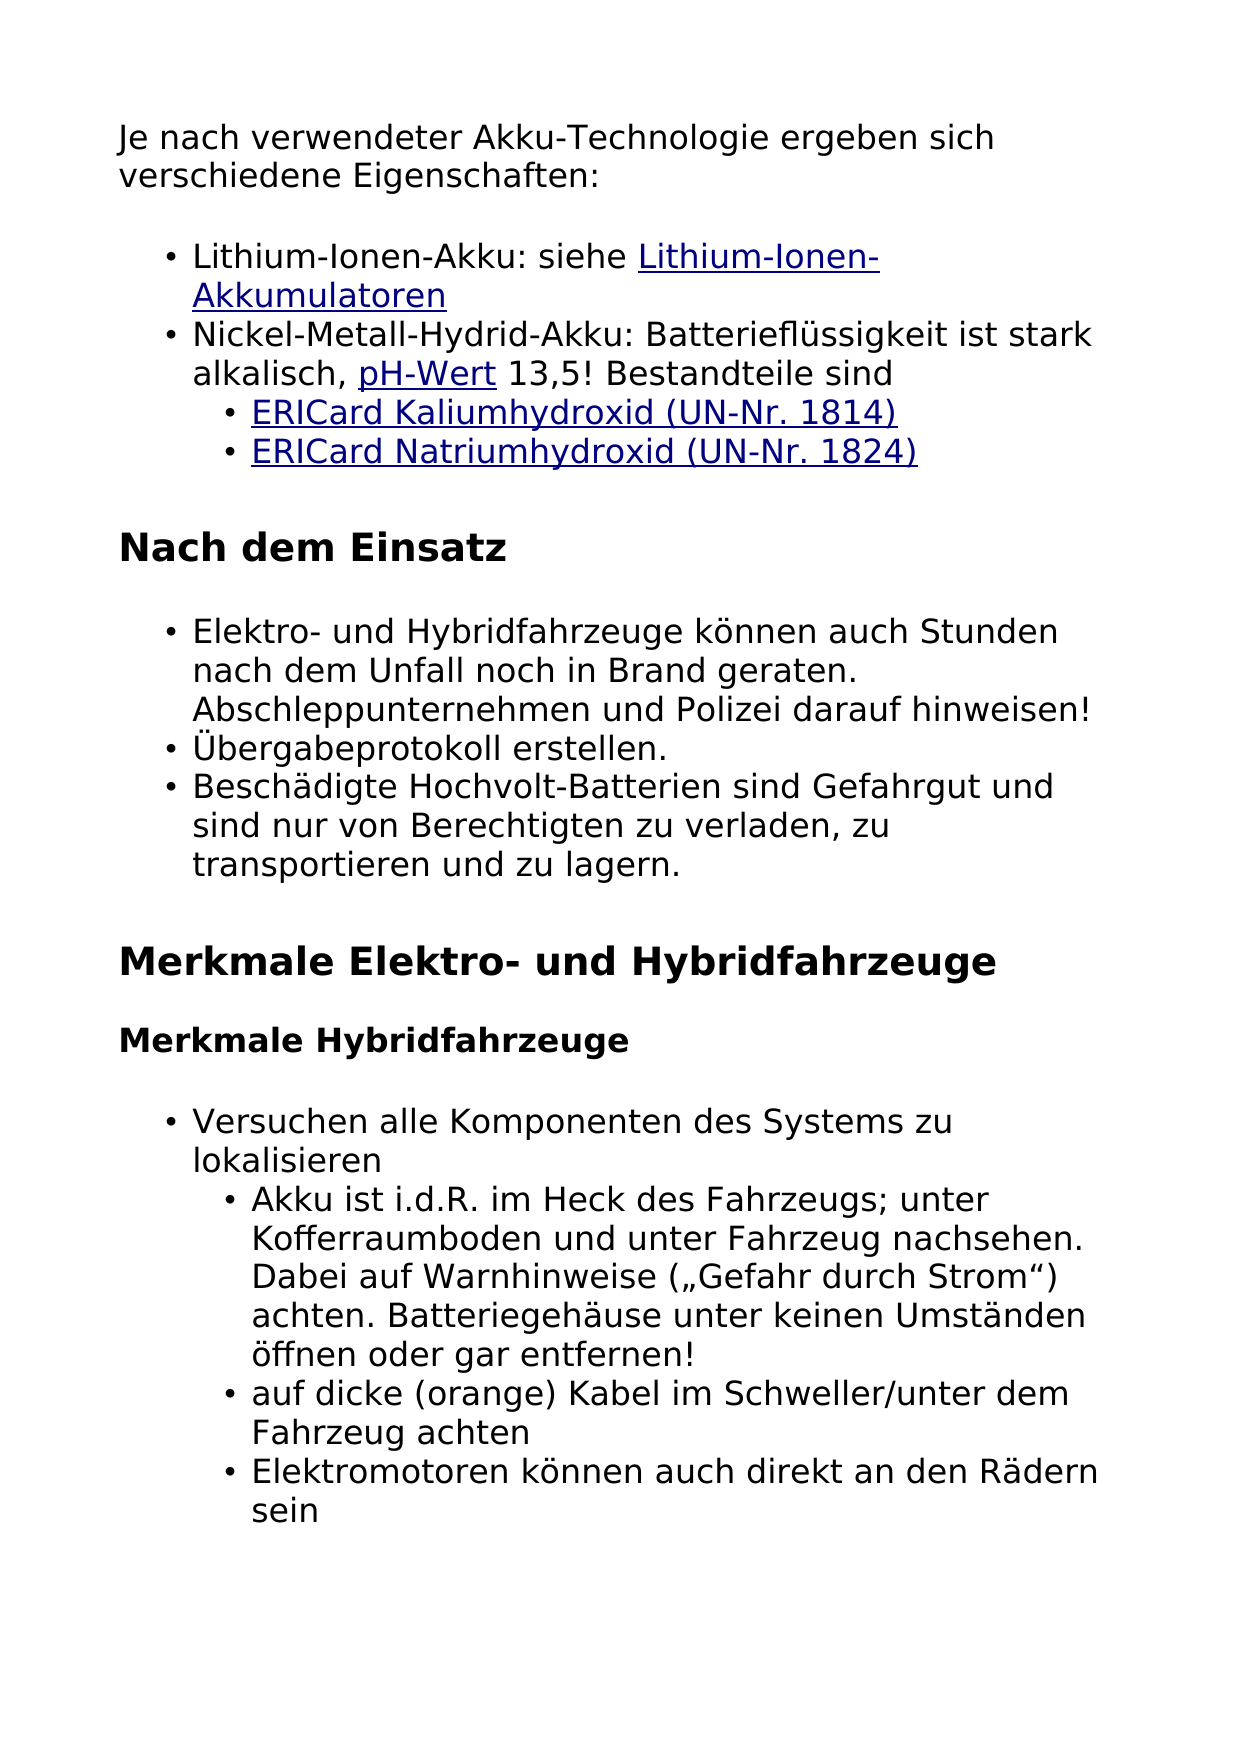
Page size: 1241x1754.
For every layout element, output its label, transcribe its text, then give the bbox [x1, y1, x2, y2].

list Elektro- und Hybridfahrzeuge können auch Stunden nach dem Unfall noch in Brand geraten. Abschleppunternehmen und Polizei darauf hinweisen! [177, 613, 1122, 729]
text Je nach verwendeter Akku-Technologie ergeben sich verschiedene Eigenschaften: [118, 118, 1122, 196]
list Beschädigte Hochvolt-Batterien sind Gefahrgut und sind nur von Berechtigten zu verladen, zu transportieren und zu lagern. [177, 768, 1122, 884]
list Elektromotoren können auch direkt an den Rädern sein [236, 1452, 1122, 1530]
subtitle Merkmale Elektro- und Hybridfahrzeuge [118, 939, 1122, 984]
list Nickel-Metall-Hydrid-Akku: Batterieflüssigkeit ist stark alkalisch, pH-Wert 13,5! Bestandteile sind [177, 316, 1122, 393]
list Lithium-Ionen-Akku: siehe Lithium-Ionen-Akkumulatoren [177, 238, 1122, 316]
subtitle Nach dem Einsatz [118, 525, 1122, 571]
list ERICard Natriumhydroxid (UN-Nr. 1824) [236, 432, 1122, 471]
list ERICard Kaliumhydroxid (UN-Nr. 1814) [236, 393, 1122, 432]
list Akku ist i.d.R. im Heck des Fahrzeugs; unter Kofferraumboden und unter Fahrzeug nachsehen. Dabei auf Warnhinweise („Gefahr durch Strom“) achten. Batteriegehäuse unter keinen Umständen öffnen oder gar entfernen! [236, 1180, 1122, 1374]
subtitle Merkmale Hybridfahrzeuge [118, 1022, 1122, 1061]
list Versuchen alle Komponenten des Systems zu lokalisieren [177, 1103, 1122, 1180]
list Übergabeprotokoll erstellen. [177, 729, 1122, 768]
list auf dicke (orange) Kabel im Schweller/unter dem Fahrzeug achten [236, 1374, 1122, 1452]
